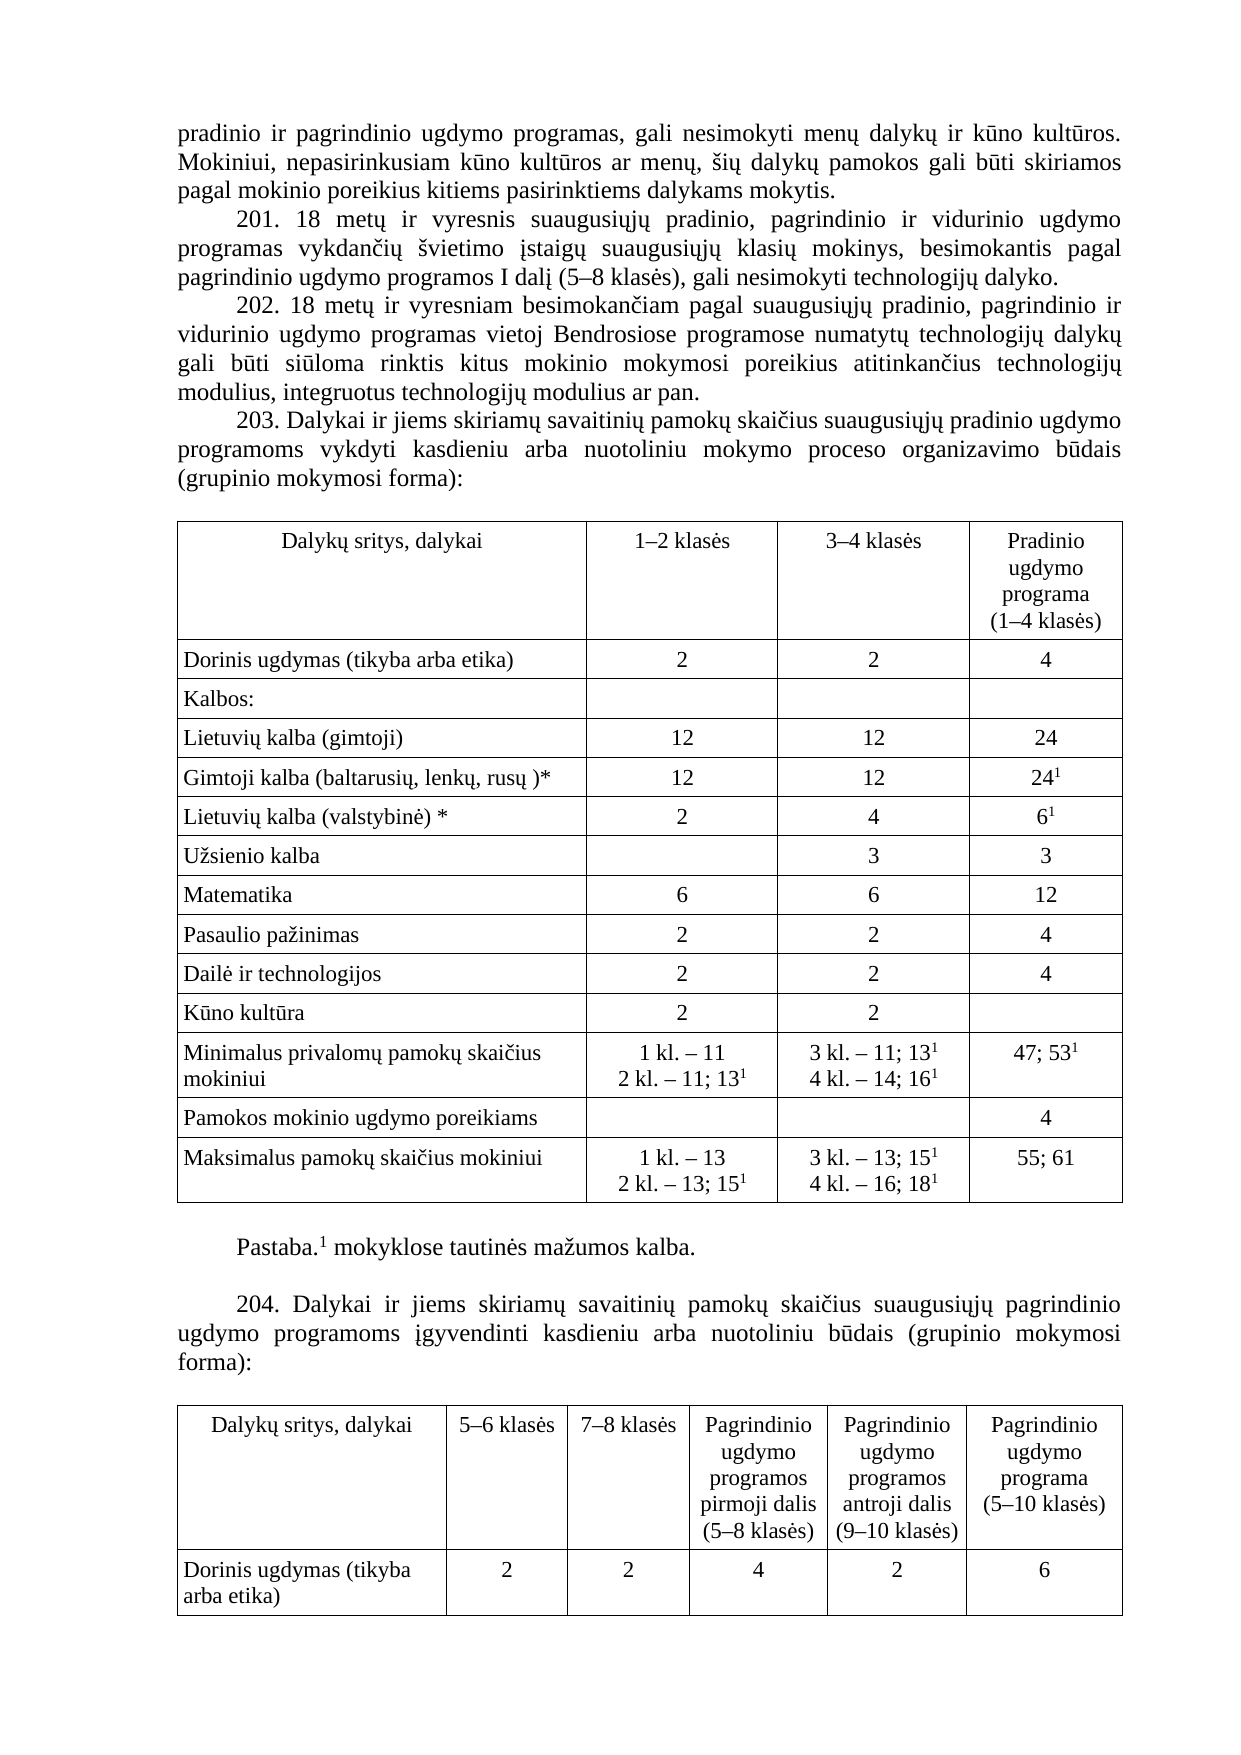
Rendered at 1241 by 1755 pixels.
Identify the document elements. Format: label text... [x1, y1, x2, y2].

text 201. 18 metų ir vyresnis suaugusiųjų pradinio, pagrindinio ir vidurinio ugdymo programas vykdančių švietimo įstaigų suaugusiųjų klasių mokinys, besimokantis pagal pagrindinio ugdymo programos I dalį (5–8 klasės), gali nesimokyti technologijų dalyko. [177, 204, 1122, 291]
table_cell Lietuvių kalba (valstybinė) * [178, 797, 586, 835]
table_cell 2 [587, 915, 777, 953]
table_cell 3 [970, 836, 1122, 874]
table_cell 2 [587, 954, 777, 992]
table_cell 12 [778, 758, 969, 796]
table_cell 2 [778, 954, 969, 992]
table_cell 2 [587, 994, 777, 1032]
table_cell 2 [778, 640, 969, 678]
table_cell 4 [690, 1550, 827, 1615]
table_cell Matematika [178, 876, 586, 914]
table_header Pagrindinio ugdymo programa (5–10 klasės) [967, 1406, 1122, 1549]
table_cell [778, 679, 969, 717]
table_cell 4 [970, 915, 1122, 953]
text 202. 18 metų ir vyresniam besimokančiam pagal suaugusiųjų pradinio, pagrindinio ir vidurinio ugdymo programas vietoj Bendrosiose programose numatytų technologijų dalykų gali būti siūloma rinktis kitus mokinio mokymosi poreikius atitinkančius technologijų modulius, integruotus technologijų modulius ar pan. [177, 291, 1122, 406]
table_cell 3 kl. – 13; 151 4 kl. – 16; 181 [778, 1138, 969, 1202]
table_header 3–4 klasės [778, 522, 969, 639]
table_cell [587, 679, 777, 717]
table_cell Minimalus privalomų pamokų skaičius mokiniui [178, 1033, 586, 1097]
table_header Pagrindinio ugdymo programos antroji dalis (9–10 klasės) [828, 1406, 966, 1549]
table_cell 12 [778, 719, 969, 757]
table_cell 24 [970, 719, 1122, 757]
table_header Pagrindinio ugdymo programos pirmoji dalis (5–8 klasės) [690, 1406, 827, 1549]
text 203. Dalykai ir jiems skiriamų savaitinių pamokų skaičius suaugusiųjų pradinio ugdymo programoms vykdyti kasdieniu arba nuotoliniu mokymo proceso organizavimo būdais (grupinio mokymosi forma): [177, 406, 1122, 492]
text Pastaba.1 mokyklose tautinės mažumos kalba. [177, 1232, 1122, 1261]
table_cell 2 [587, 640, 777, 678]
table_cell [587, 1098, 777, 1137]
table_header 1–2 klasės [587, 522, 777, 639]
table_header 7–8 klasės [568, 1406, 689, 1549]
table_cell 2 [568, 1550, 689, 1615]
table_header Pradinio ugdymo programa (1–4 klasės) [970, 522, 1122, 639]
text pradinio ir pagrindinio ugdymo programas, gali nesimokyti menų dalykų ir kūno kultūros. Mokiniui, nepasirinkusiam kūno kultūros ar menų, šių dalykų pamokos gali būti skiriamos pagal mokinio poreikius kitiems pasirinktiems dalykams mokytis. [177, 118, 1122, 204]
table_cell 6 [778, 876, 969, 914]
table_cell 4 [970, 954, 1122, 992]
table_cell 55; 61 [970, 1138, 1122, 1202]
table_cell Lietuvių kalba (gimtoji) [178, 719, 586, 757]
table_cell Pamokos mokinio ugdymo poreikiams [178, 1098, 586, 1137]
table_cell 2 [778, 994, 969, 1032]
table_header Dalykų sritys, dalykai [178, 522, 586, 639]
table_cell Pasaulio pažinimas [178, 915, 586, 953]
table_header Dalykų sritys, dalykai [178, 1406, 446, 1549]
table_cell Dailė ir technologijos [178, 954, 586, 992]
table_cell 2 [828, 1550, 966, 1615]
table_cell 61 [970, 797, 1122, 835]
table_cell 3 kl. – 11; 131 4 kl. – 14; 161 [778, 1033, 969, 1097]
table_cell [778, 1098, 969, 1137]
table_cell [587, 836, 777, 874]
table_cell 2 [447, 1550, 567, 1615]
table_cell 3 [778, 836, 969, 874]
table_cell 6 [967, 1550, 1122, 1615]
table_cell 241 [970, 758, 1122, 796]
table_cell Maksimalus pamokų skaičius mokiniui [178, 1138, 586, 1202]
table_cell Kalbos: [178, 679, 586, 717]
table_header 5–6 klasės [447, 1406, 567, 1549]
table_cell Užsienio kalba [178, 836, 586, 874]
table_cell Gimtoji kalba (baltarusių, lenkų, rusų )* [178, 758, 586, 796]
table_cell Dorinis ugdymas (tikyba arba etika) [178, 640, 586, 678]
table_cell 6 [587, 876, 777, 914]
table_cell 4 [970, 1098, 1122, 1137]
table_cell 2 [778, 915, 969, 953]
text 204. Dalykai ir jiems skiriamų savaitinių pamokų skaičius suaugusiųjų pagrindinio ugdymo programoms įgyvendinti kasdieniu arba nuotoliniu būdais (grupinio mokymosi forma): [177, 1289, 1122, 1376]
table_cell 1 kl. – 11 2 kl. – 11; 131 [587, 1033, 777, 1097]
table_cell 4 [970, 640, 1122, 678]
table_cell 2 [587, 797, 777, 835]
table_cell 12 [970, 876, 1122, 914]
table_cell 47; 531 [970, 1033, 1122, 1097]
table_cell [970, 994, 1122, 1032]
table_cell Dorinis ugdymas (tikyba arba etika) [178, 1550, 446, 1615]
table_cell 12 [587, 719, 777, 757]
table_cell 4 [778, 797, 969, 835]
table_cell 1 kl. – 13 2 kl. – 13; 151 [587, 1138, 777, 1202]
table_cell Kūno kultūra [178, 994, 586, 1032]
table_cell [970, 679, 1122, 717]
table_cell 12 [587, 758, 777, 796]
